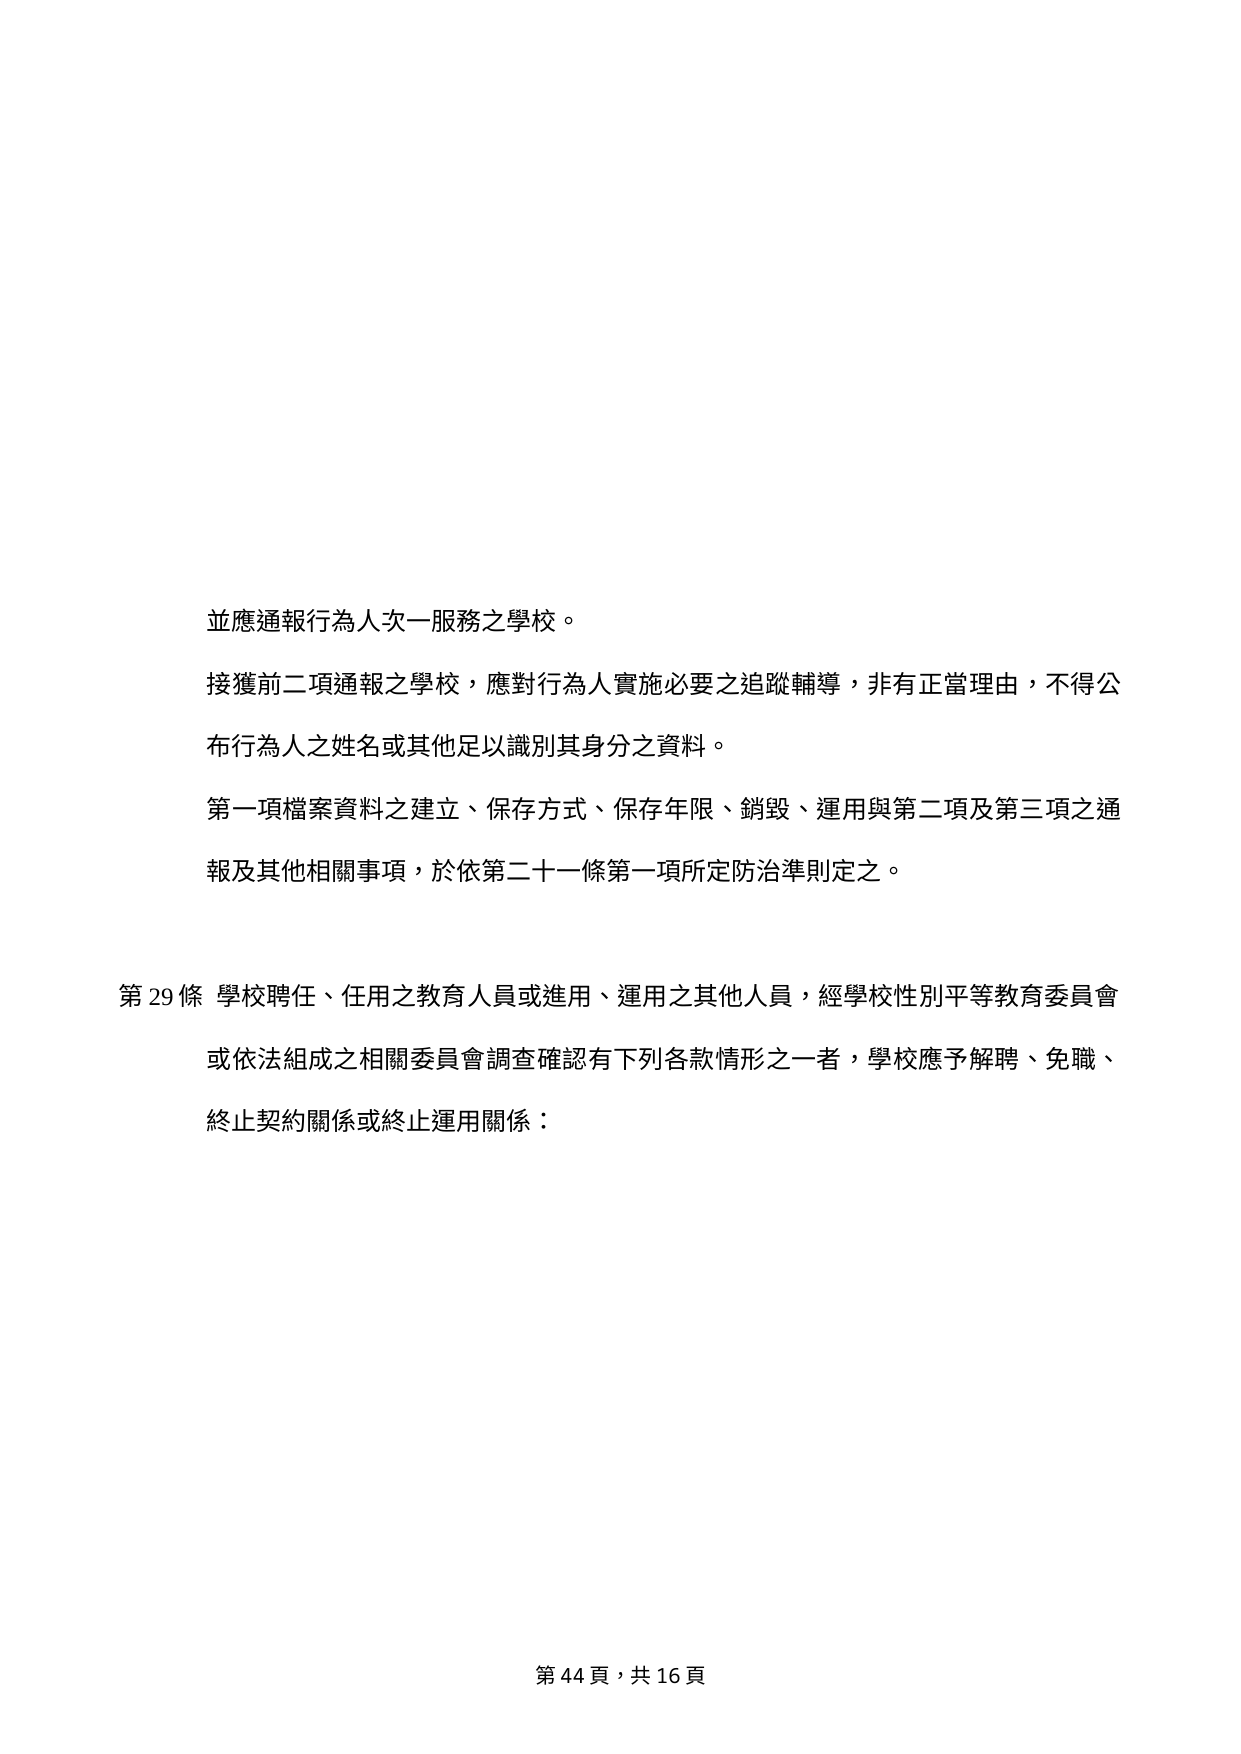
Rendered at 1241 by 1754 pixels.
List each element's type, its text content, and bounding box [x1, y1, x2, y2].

text 第一項檔案資料之建立、保存方式、保存年限、銷毀、運用與第二項及第三項之通報及其他相關事項，於依第二十一條第一項所定防治準則定之。 [206, 766, 1122, 891]
text 第29條 學校聘任、任用之教育人員或進用、運用之其他人員，經學校性別平等教育委員會或依法組成之相關委員會調查確認有下列各款情形之一者，學校應予解聘、免職、終止契約關係或終止運用關係： [118, 953, 1122, 1141]
text 接獲前二項通報之學校，應對行為人實施必要之追蹤輔導，非有正當理由，不得公布行為人之姓名或其他足以識別其身分之資料。 [206, 641, 1122, 766]
text 行為人為學生以外者，轉至其他學校服務時，主管機關及原服務之學校應追蹤輔導，並應通報行為人次一服務之學校。 [206, 578, 1122, 641]
